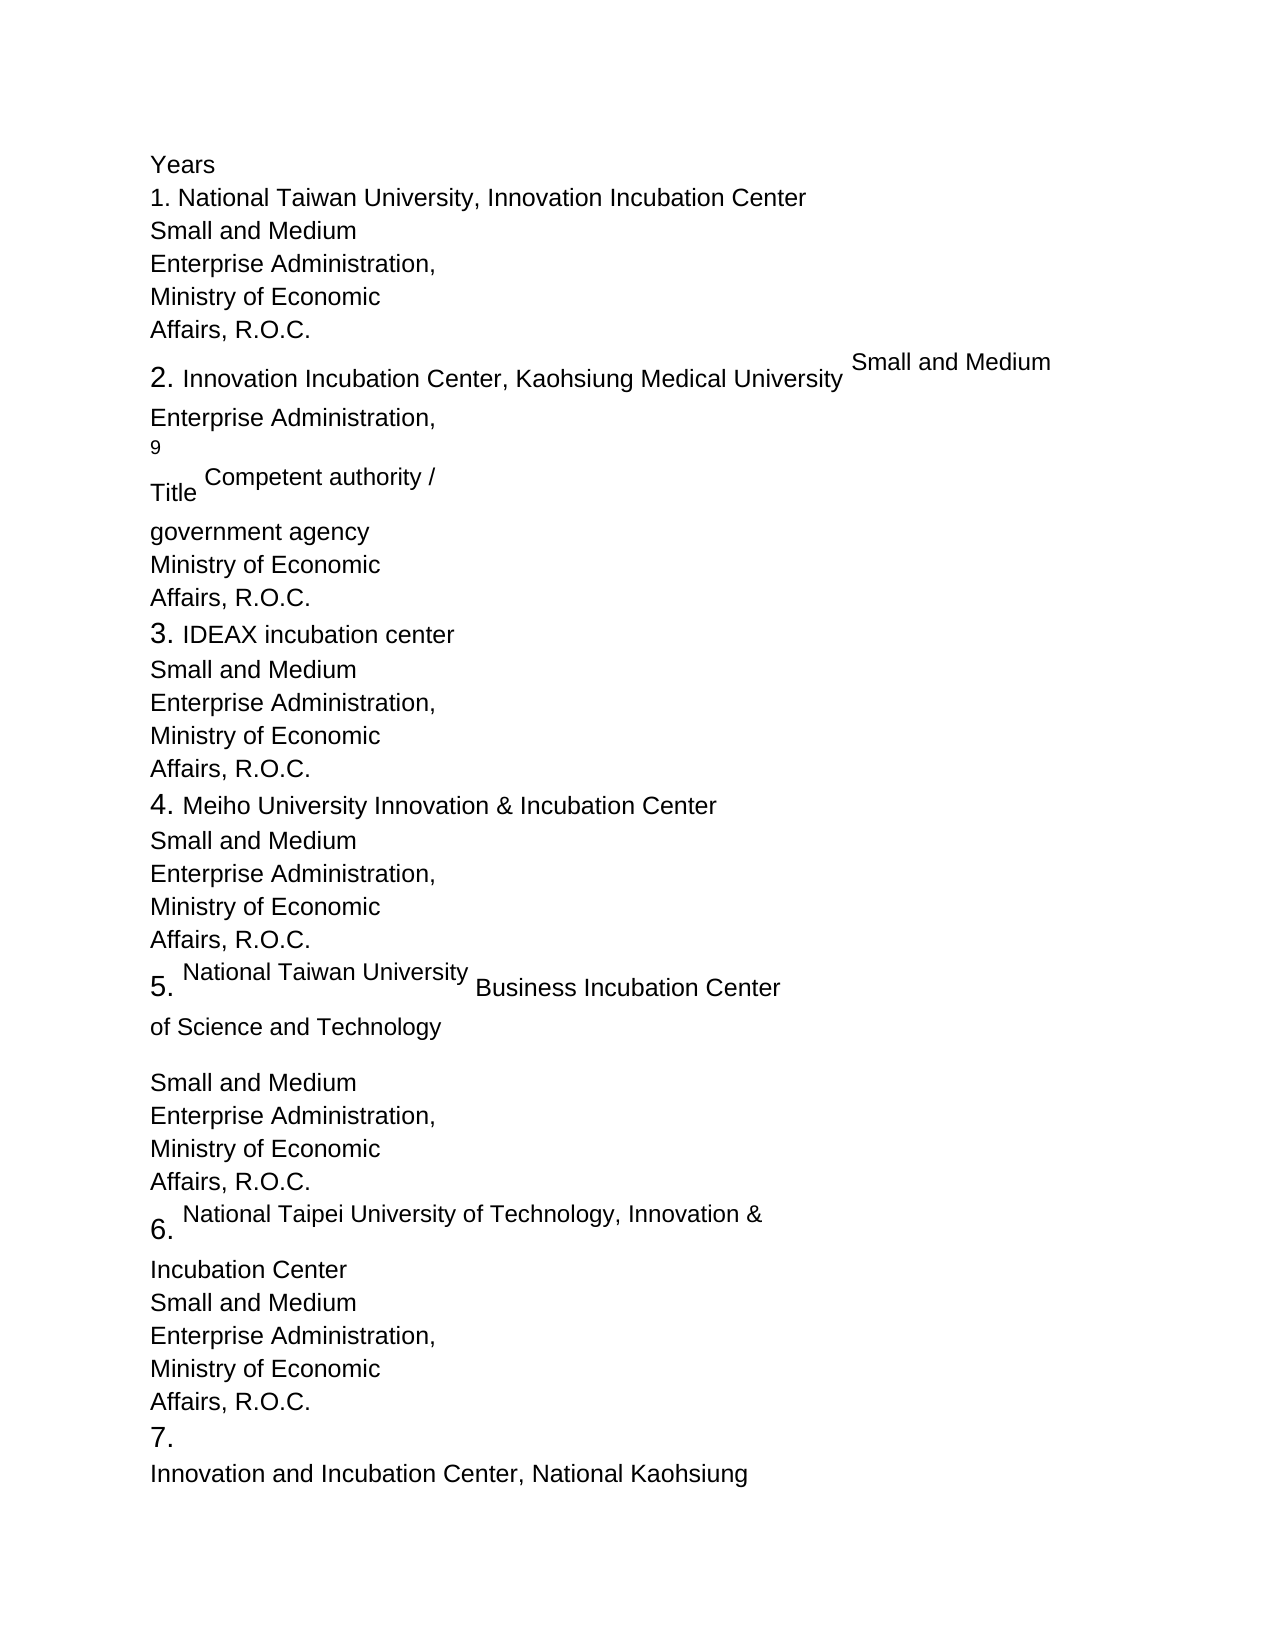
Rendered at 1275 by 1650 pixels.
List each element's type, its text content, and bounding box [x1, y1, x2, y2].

text Ministry of Economic [150, 1354, 1125, 1383]
text Enterprise Administration, [150, 403, 1125, 432]
text government agency [150, 517, 1125, 546]
text Small and Medium [150, 1068, 1125, 1097]
text Incubation Center [150, 1255, 1125, 1284]
text 1. National Taiwan University, Innovation Incubation Center [150, 183, 1125, 212]
text Small and Medium [150, 826, 1125, 854]
text Enterprise Administration, [150, 249, 1125, 278]
text Affairs, R.O.C. [150, 315, 1125, 344]
text Enterprise Administration, [150, 1321, 1125, 1350]
text Enterprise Administration, [150, 1101, 1125, 1130]
text Affairs, R.O.C. [150, 1167, 1125, 1196]
text Ministry of Economic [150, 550, 1125, 579]
text Innovation and Incubation Center, National Kaohsiung [150, 1459, 1125, 1487]
text Small and Medium [150, 1288, 1125, 1317]
text Ministry of Economic [150, 282, 1125, 311]
text Small and Medium [150, 655, 1125, 684]
text Ministry of Economic [150, 1134, 1125, 1163]
text Affairs, R.O.C. [150, 925, 1125, 953]
text Affairs, R.O.C. [150, 583, 1125, 612]
text Enterprise Administration, [150, 688, 1125, 717]
text 2. Innovation Incubation Center, Kaohsiung Medical University Small and Medium [150, 348, 1125, 396]
text Ministry of Economic [150, 892, 1125, 920]
text 5. National Taiwan University Business Incubation Center [150, 958, 1125, 1006]
text Affairs, R.O.C. [150, 1387, 1125, 1416]
text Small and Medium [150, 216, 1125, 245]
text Affairs, R.O.C. [150, 754, 1125, 783]
text 4. Meiho University Innovation & Incubation Center [150, 787, 1125, 821]
text 7. [150, 1420, 1125, 1454]
text 6. National Taipei University of Technology, Innovation & [150, 1200, 1125, 1248]
text 3. IDEAX incubation center [150, 616, 1125, 650]
text Enterprise Administration, [150, 859, 1125, 887]
text of Science and Technology [150, 1013, 1125, 1061]
text Ministry of Economic [150, 721, 1125, 750]
text 9 [150, 436, 1125, 459]
text Title Competent authority / [150, 462, 1125, 510]
text Years [150, 150, 1125, 179]
